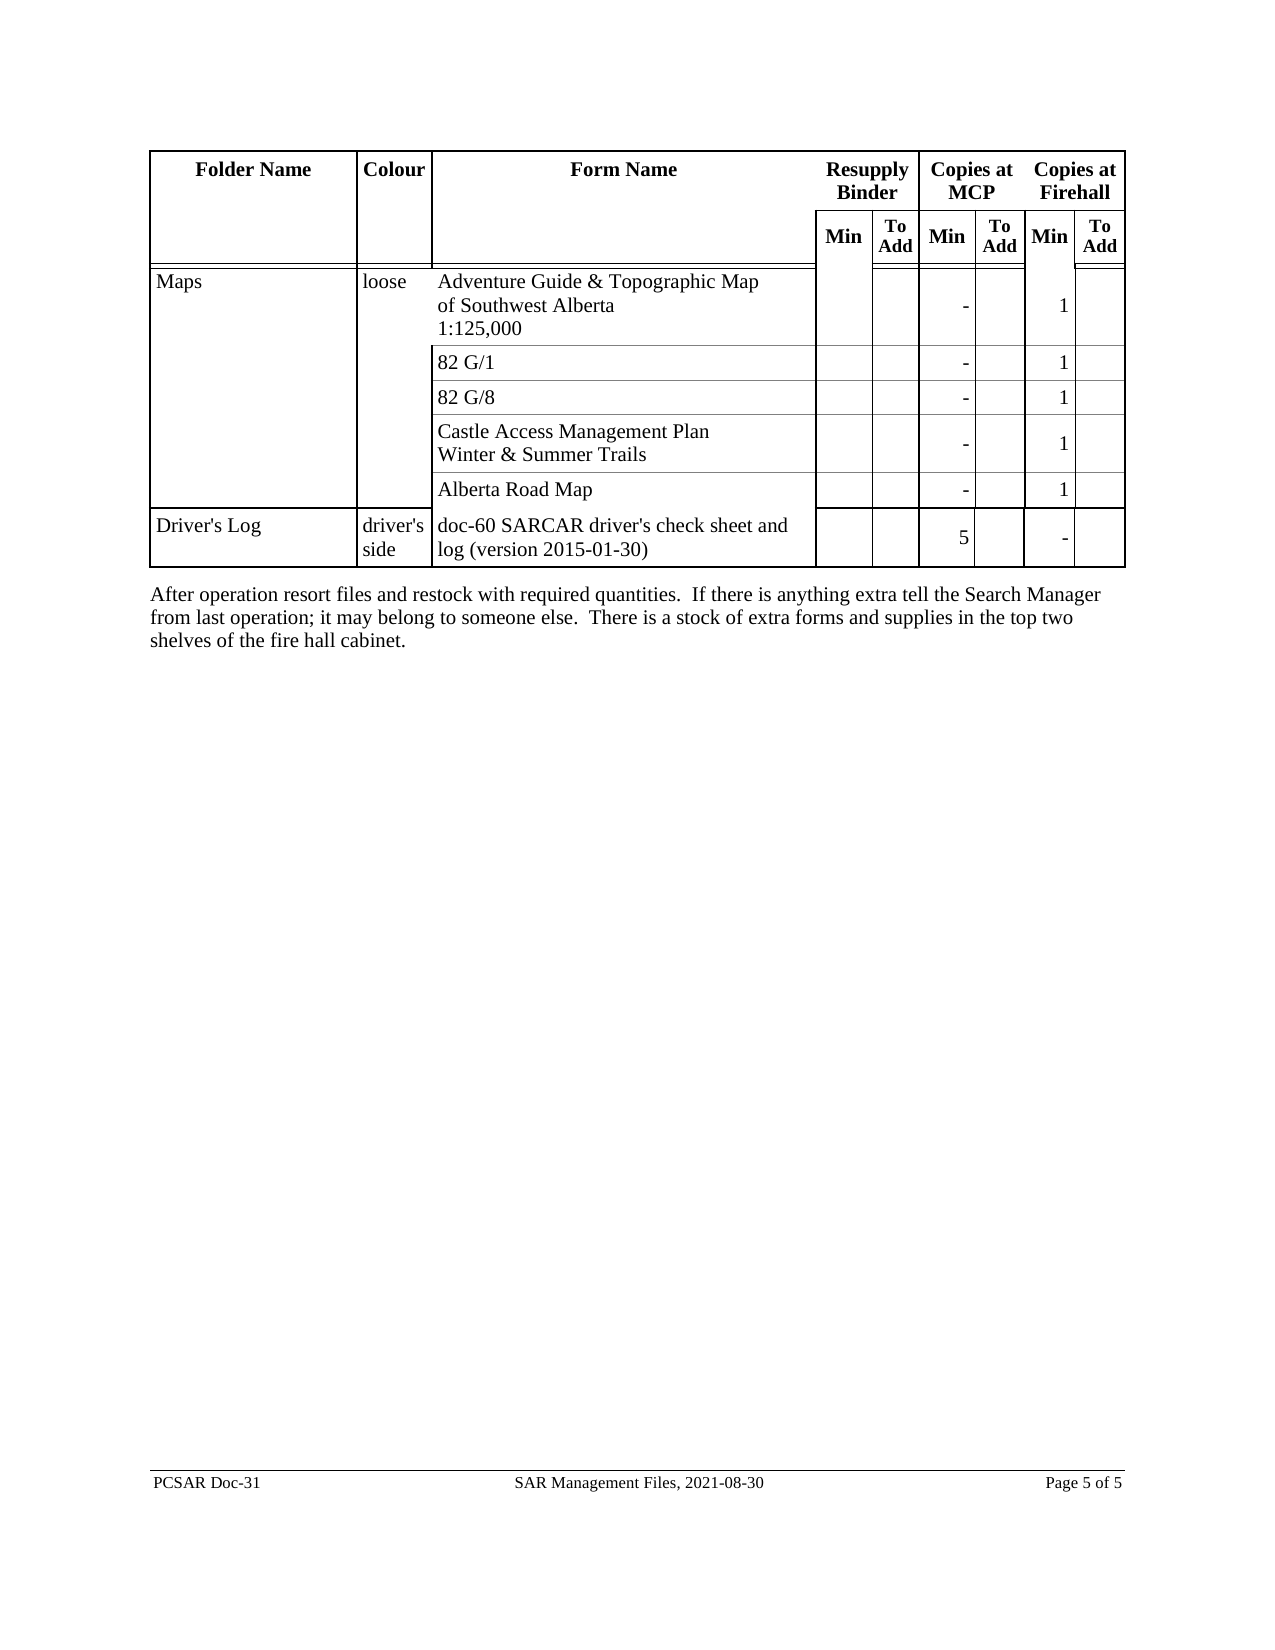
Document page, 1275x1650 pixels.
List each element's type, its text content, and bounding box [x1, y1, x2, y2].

table_cell 82 G/1 [433, 346, 815, 380]
table_cell - [920, 415, 975, 472]
table_cell loose [358, 269, 432, 507]
table_cell [358, 264, 431, 268]
table_cell [873, 346, 918, 380]
table_cell [873, 381, 918, 414]
table_cell [1076, 473, 1124, 507]
table_header - [920, 264, 975, 268]
table_cell [817, 346, 872, 380]
table_cell Driver's Log [151, 509, 356, 566]
table_header [433, 264, 815, 268]
table_header [976, 269, 1024, 345]
table_header [873, 264, 918, 268]
table_cell Min [920, 211, 975, 263]
table_cell [976, 473, 1024, 507]
table_cell [873, 415, 918, 472]
table_cell Min [817, 211, 872, 263]
table_cell Alberta Road Map [433, 473, 815, 507]
table_cell driver's side [358, 509, 431, 566]
table_cell [1076, 381, 1124, 414]
table_cell - [920, 381, 975, 414]
table_cell [817, 415, 872, 472]
table_cell 1 [1026, 346, 1075, 380]
table_cell [976, 346, 1024, 380]
table_cell [817, 381, 872, 414]
table_cell [873, 473, 918, 507]
table_cell 82 G/8 [433, 381, 815, 414]
table_header Adventure Guide & Topographic Map of Southwest Alberta 1:125,000 [432, 269, 815, 345]
text After operation resort files and restock with required quantities. If there is anything extra tell the Search Manager from last operation; it may belong to someone else. There is a stock of extra forms and supplies in the top two shelves of the fire hall cabinet. [150, 583, 1125, 652]
table_cell Maps [151, 269, 356, 507]
table_header Folder Name [151, 152, 356, 263]
table_cell Min [1026, 211, 1074, 263]
table_cell 1 [1026, 415, 1075, 472]
table_cell - [1025, 509, 1074, 566]
table_header Form Name [433, 152, 816, 263]
table_header Resupply Binder [816, 152, 918, 209]
table_header 1 [1026, 263, 1075, 345]
table_cell To Add [976, 211, 1024, 263]
table_header Copies at Firehall [1025, 152, 1124, 209]
table_cell - [920, 473, 975, 507]
table_cell 1 [1026, 381, 1075, 414]
table_cell Castle Access Management Plan Winter & Summer Trails [433, 415, 815, 472]
table_cell [975, 509, 1023, 566]
table_header - [920, 269, 975, 345]
table_header [817, 263, 872, 345]
table_cell [976, 415, 1024, 472]
table_header [1076, 264, 1124, 268]
table_header Colour [358, 152, 431, 263]
table_cell [1076, 346, 1124, 380]
table_cell To Add [873, 211, 918, 263]
table_cell [817, 473, 872, 507]
table_cell [151, 264, 356, 268]
table_header [1076, 269, 1124, 345]
table_cell [873, 509, 918, 566]
table_header [976, 264, 1024, 268]
table_cell [1075, 509, 1124, 566]
table_cell - [920, 346, 975, 380]
table_cell To Add [1075, 211, 1124, 263]
table_header Copies at MCP [920, 152, 1024, 209]
table_cell doc-60 SARCAR driver's check sheet and log (version 2015-01-30) [433, 507, 815, 566]
table_cell 5 [920, 509, 974, 566]
table_cell [976, 381, 1024, 414]
table_cell [817, 509, 872, 566]
table_header [873, 269, 918, 345]
table_cell [1076, 415, 1124, 472]
table_cell 1 [1026, 473, 1075, 507]
